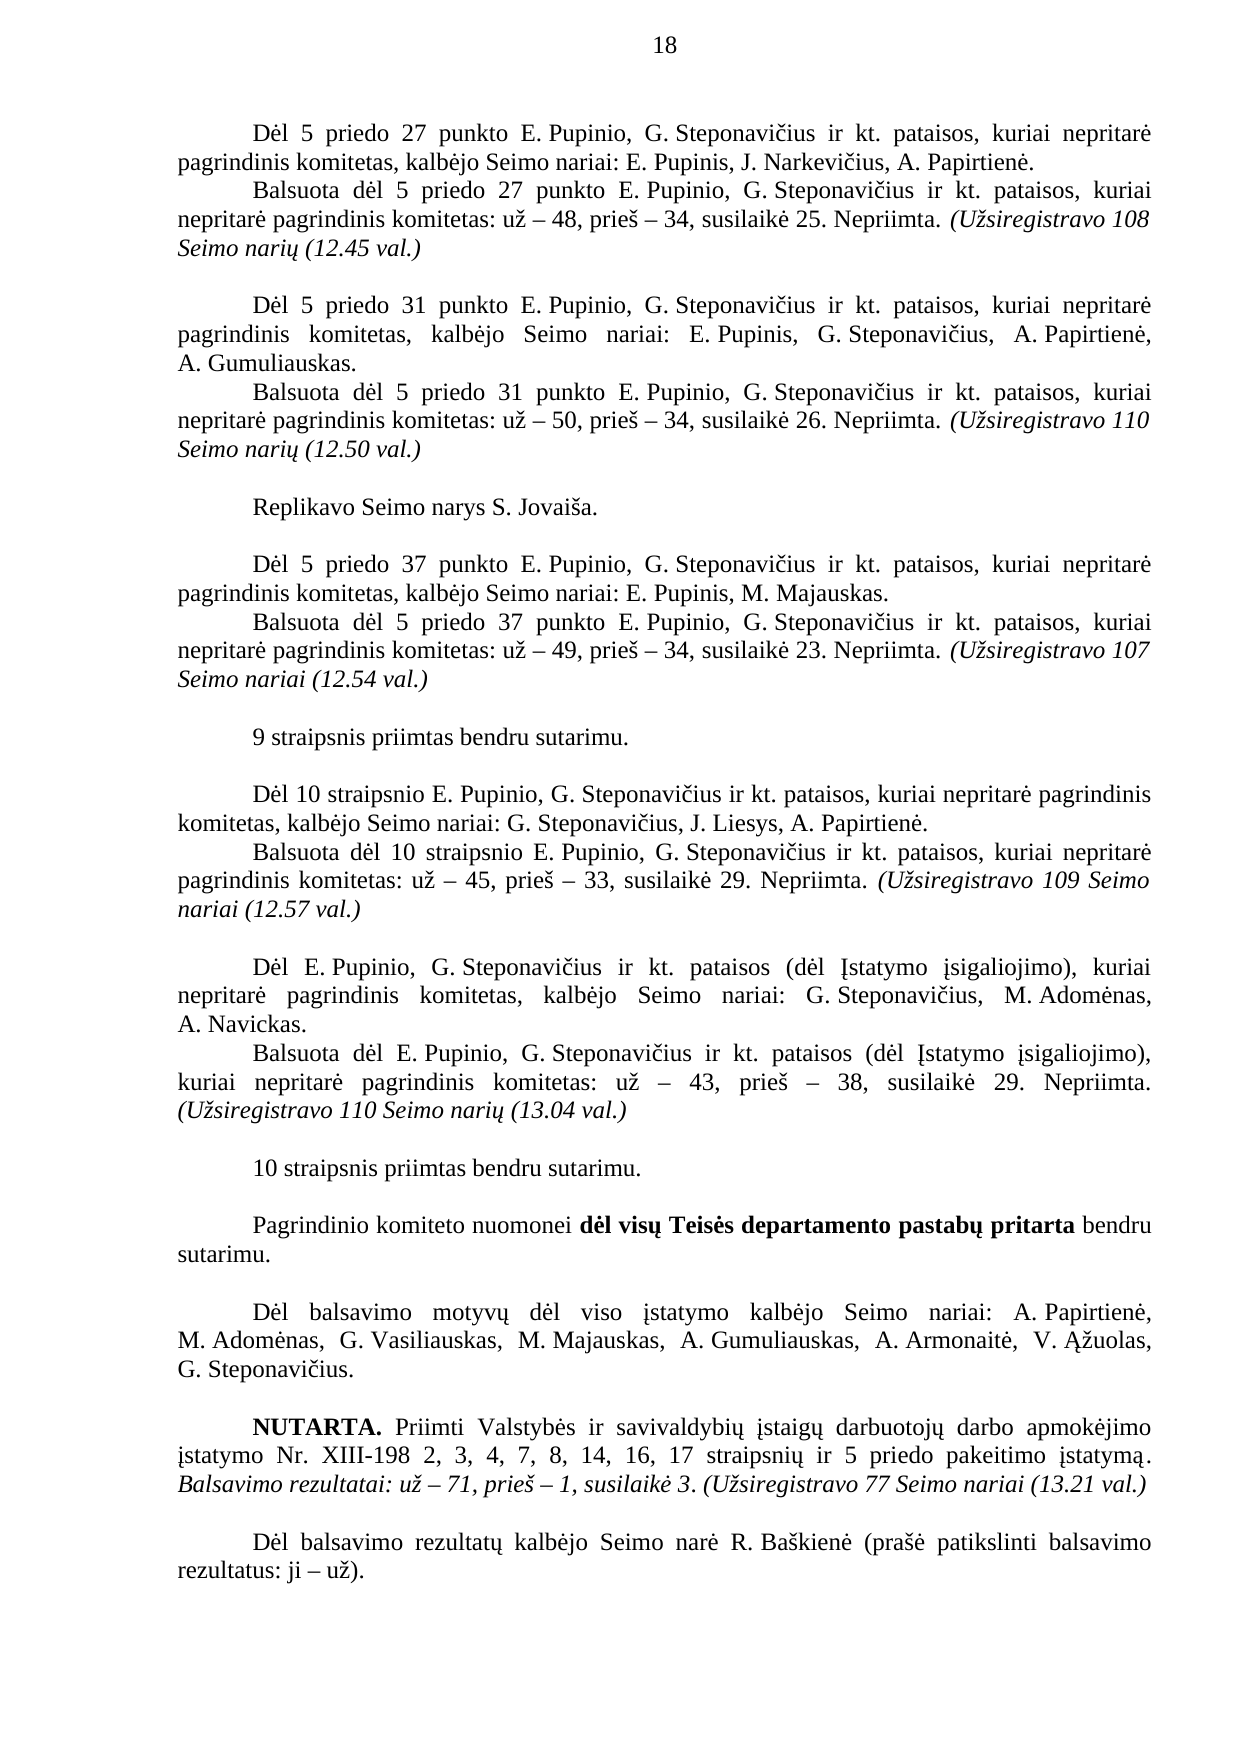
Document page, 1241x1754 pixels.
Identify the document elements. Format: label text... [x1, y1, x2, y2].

text Dėl 5 priedo 37 punkto E. Pupinio, G. Steponavičius ir kt. pataisos, kuriai nepritarė pagrindinis komitetas, kalbėjo Seimo nariai: E. Pupinis, M. Majauskas. [177, 549, 1152, 607]
text Dėl 5 priedo 31 punkto E. Pupinio, G. Steponavičius ir kt. pataisos, kuriai nepritarė pagrindinis komitetas, kalbėjo Seimo nariai: E. Pupinis, G. Steponavičius, A. Papirtienė, A. Gumuliauskas. [177, 291, 1152, 377]
text NUTARTA. Priimti Valstybės ir savivaldybių įstaigų darbuotojų darbo apmokėjimo įstatymo Nr. XIII-198 2, 3, 4, 7, 8, 14, 16, 17 straipsnių ir 5 priedo pakeitimo įstatymą. Balsavimo rezultatai: už – 71, prieš – 1, susilaikė 3. (Užsiregistravo 77 Seimo nariai (13.21 val.) [177, 1412, 1152, 1498]
text Dėl balsavimo rezultatų kalbėjo Seimo narė R. Baškienė (prašė patikslinti balsavimo rezultatus: ji – už). [177, 1527, 1152, 1584]
text Dėl 10 straipsnio E. Pupinio, G. Steponavičius ir kt. pataisos, kuriai nepritarė pagrindinis komitetas, kalbėjo Seimo nariai: G. Steponavičius, J. Liesys, A. Papirtienė. [177, 779, 1152, 837]
text Pagrindinio komiteto nuomonei dėl visų Teisės departamento pastabų pritarta bendru sutarimu. [177, 1211, 1152, 1268]
text Balsuota dėl 5 priedo 37 punkto E. Pupinio, G. Steponavičius ir kt. pataisos, kuriai nepritarė pagrindinis komitetas: už – 49, prieš – 34, susilaikė 23. Nepriimta. (Užsiregistravo 107 Seimo nariai (12.54 val.) [177, 607, 1152, 693]
text Balsuota dėl 5 priedo 27 punkto E. Pupinio, G. Steponavičius ir kt. pataisos, kuriai nepritarė pagrindinis komitetas: už – 48, prieš – 34, susilaikė 25. Nepriimta. (Užsiregistravo 108 Seimo narių (12.45 val.) [177, 176, 1152, 262]
text Dėl balsavimo motyvų dėl viso įstatymo kalbėjo Seimo nariai: A. Papirtienė, M. Adomėnas, G. Vasiliauskas, M. Majauskas, A. Gumuliauskas, A. Armonaitė, V. Ąžuolas, G. Steponavičius. [177, 1297, 1152, 1383]
text Balsuota dėl E. Pupinio, G. Steponavičius ir kt. pataisos (dėl Įstatymo įsigaliojimo), kuriai nepritarė pagrindinis komitetas: už – 43, prieš – 38, susilaikė 29. Nepriimta. (Užsiregistravo 110 Seimo narių (13.04 val.) [177, 1038, 1152, 1124]
text Replikavo Seimo narys S. Jovaiša. [177, 492, 1152, 521]
text 9 straipsnis priimtas bendru sutarimu. [177, 722, 1152, 751]
text Balsuota dėl 5 priedo 31 punkto E. Pupinio, G. Steponavičius ir kt. pataisos, kuriai nepritarė pagrindinis komitetas: už – 50, prieš – 34, susilaikė 26. Nepriimta. (Užsiregistravo 110 Seimo narių (12.50 val.) [177, 377, 1152, 463]
text Dėl E. Pupinio, G. Steponavičius ir kt. pataisos (dėl Įstatymo įsigaliojimo), kuriai nepritarė pagrindinis komitetas, kalbėjo Seimo nariai: G. Steponavičius, M. Adomėnas, A. Navickas. [177, 952, 1152, 1038]
text 10 straipsnis priimtas bendru sutarimu. [177, 1153, 1152, 1182]
text Dėl 5 priedo 27 punkto E. Pupinio, G. Steponavičius ir kt. pataisos, kuriai nepritarė pagrindinis komitetas, kalbėjo Seimo nariai: E. Pupinis, J. Narkevičius, A. Papirtienė. [177, 118, 1152, 176]
text Balsuota dėl 10 straipsnio E. Pupinio, G. Steponavičius ir kt. pataisos, kuriai nepritarė pagrindinis komitetas: už – 45, prieš – 33, susilaikė 29. Nepriimta. (Užsiregistravo 109 Seimo nariai (12.57 val.) [177, 837, 1152, 923]
